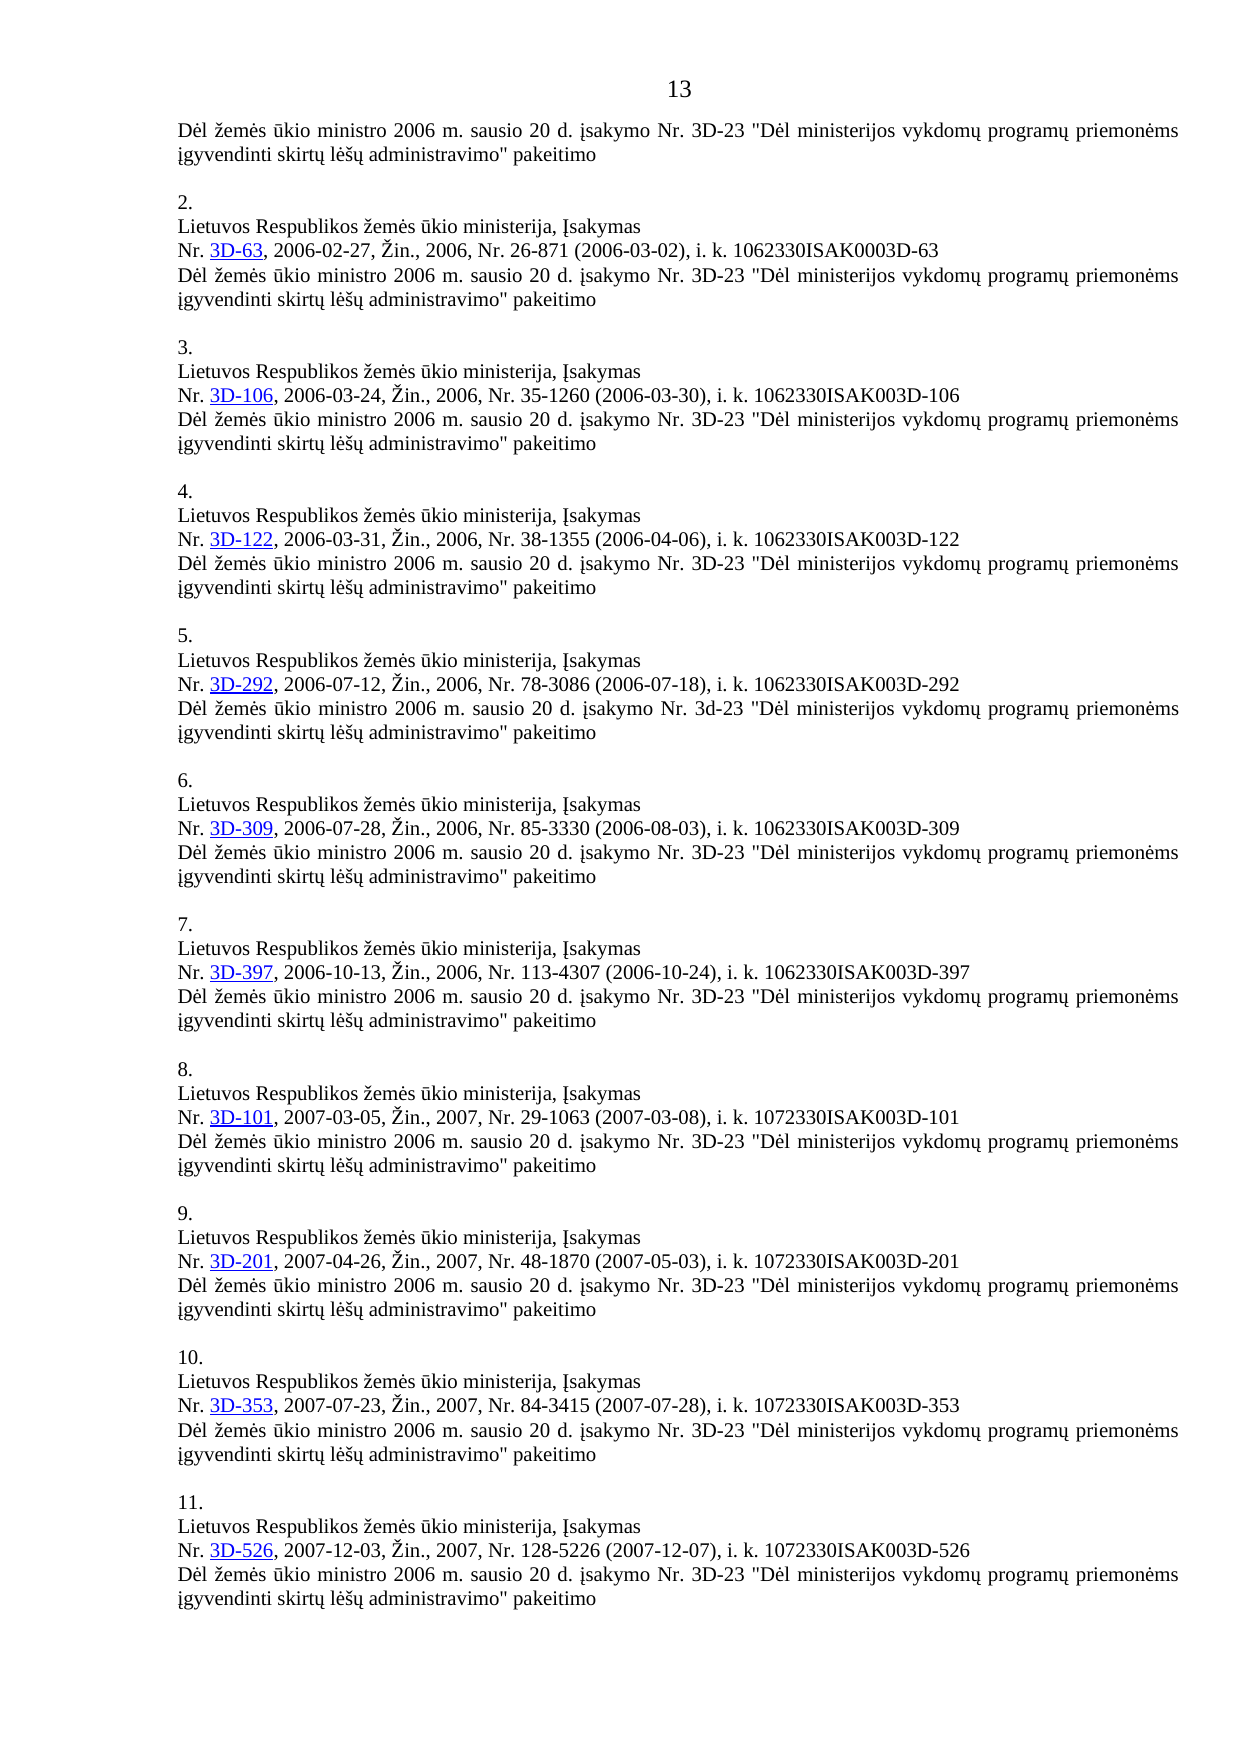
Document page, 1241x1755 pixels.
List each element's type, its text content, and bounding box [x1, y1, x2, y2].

text Nr. 3D-201, 2007-04-26, Žin., 2007, Nr. 48-1870 (2007-05-03), i. k. 1072330ISAK003D-201 [177, 1249, 1181, 1273]
text 9. [177, 1201, 1181, 1225]
text Lietuvos Respublikos žemės ūkio ministerija, Įsakymas [177, 1225, 1181, 1249]
text Nr. 3D-353, 2007-07-23, Žin., 2007, Nr. 84-3415 (2007-07-28), i. k. 1072330ISAK003D-353 [177, 1393, 1181, 1417]
text Nr. 3D-309, 2006-07-28, Žin., 2006, Nr. 85-3330 (2006-08-03), i. k. 1062330ISAK003D-309 [177, 816, 1181, 840]
text Lietuvos Respublikos žemės ūkio ministerija, Įsakymas [177, 1369, 1181, 1393]
text Lietuvos Respublikos žemės ūkio ministerija, Įsakymas [177, 647, 1181, 672]
text Dėl žemės ūkio ministro 2006 m. sausio 20 d. įsakymo Nr. 3D-23 "Dėl ministerijos vykdomų programų priemonėms įgyvendinti skirtų lėšų administravimo" pakeitimo [177, 1273, 1181, 1321]
text Lietuvos Respublikos žemės ūkio ministerija, Įsakymas [177, 1514, 1181, 1538]
text Nr. 3D-292, 2006-07-12, Žin., 2006, Nr. 78-3086 (2006-07-18), i. k. 1062330ISAK003D-292 [177, 672, 1181, 696]
text Lietuvos Respublikos žemės ūkio ministerija, Įsakymas [177, 503, 1181, 527]
text Lietuvos Respublikos žemės ūkio ministerija, Įsakymas [177, 936, 1181, 960]
text 3. [177, 335, 1181, 359]
text Dėl žemės ūkio ministro 2006 m. sausio 20 d. įsakymo Nr. 3D-23 "Dėl ministerijos vykdomų programų priemonėms įgyvendinti skirtų lėšų administravimo" pakeitimo [177, 1562, 1181, 1610]
text Nr. 3D-63, 2006-02-27, Žin., 2006, Nr. 26-871 (2006-03-02), i. k. 1062330ISAK0003D-63 [177, 238, 1181, 262]
text Lietuvos Respublikos žemės ūkio ministerija, Įsakymas [177, 792, 1181, 816]
text Nr. 3D-106, 2006-03-24, Žin., 2006, Nr. 35-1260 (2006-03-30), i. k. 1062330ISAK003D-106 [177, 383, 1181, 407]
text Nr. 3D-101, 2007-03-05, Žin., 2007, Nr. 29-1063 (2007-03-08), i. k. 1072330ISAK003D-101 [177, 1105, 1181, 1129]
text 5. [177, 623, 1181, 647]
text 2. [177, 190, 1181, 214]
text Dėl žemės ūkio ministro 2006 m. sausio 20 d. įsakymo Nr. 3D-23 "Dėl ministerijos vykdomų programų priemonėms įgyvendinti skirtų lėšų administravimo" pakeitimo [177, 840, 1181, 888]
text Dėl žemės ūkio ministro 2006 m. sausio 20 d. įsakymo Nr. 3D-23 "Dėl ministerijos vykdomų programų priemonėms įgyvendinti skirtų lėšų administravimo" pakeitimo [177, 262, 1181, 311]
text 8. [177, 1057, 1181, 1081]
text Dėl žemės ūkio ministro 2006 m. sausio 20 d. įsakymo Nr. 3D-23 "Dėl ministerijos vykdomų programų priemonėms įgyvendinti skirtų lėšų administravimo" pakeitimo [177, 118, 1181, 166]
text Nr. 3D-397, 2006-10-13, Žin., 2006, Nr. 113-4307 (2006-10-24), i. k. 1062330ISAK003D-397 [177, 960, 1181, 984]
text 10. [177, 1345, 1181, 1369]
text 4. [177, 479, 1181, 503]
text 7. [177, 912, 1181, 936]
text Dėl žemės ūkio ministro 2006 m. sausio 20 d. įsakymo Nr. 3d-23 "Dėl ministerijos vykdomų programų priemonėms įgyvendinti skirtų lėšų administravimo" pakeitimo [177, 696, 1181, 744]
text Lietuvos Respublikos žemės ūkio ministerija, Įsakymas [177, 359, 1181, 383]
text Dėl žemės ūkio ministro 2006 m. sausio 20 d. įsakymo Nr. 3D-23 "Dėl ministerijos vykdomų programų priemonėms įgyvendinti skirtų lėšų administravimo" pakeitimo [177, 407, 1181, 455]
text Nr. 3D-526, 2007-12-03, Žin., 2007, Nr. 128-5226 (2007-12-07), i. k. 1072330ISAK003D-526 [177, 1538, 1181, 1562]
text Lietuvos Respublikos žemės ūkio ministerija, Įsakymas [177, 214, 1181, 238]
text Dėl žemės ūkio ministro 2006 m. sausio 20 d. įsakymo Nr. 3D-23 "Dėl ministerijos vykdomų programų priemonėms įgyvendinti skirtų lėšų administravimo" pakeitimo [177, 1417, 1181, 1466]
text Nr. 3D-122, 2006-03-31, Žin., 2006, Nr. 38-1355 (2006-04-06), i. k. 1062330ISAK003D-122 [177, 527, 1181, 551]
text 11. [177, 1490, 1181, 1514]
text Lietuvos Respublikos žemės ūkio ministerija, Įsakymas [177, 1081, 1181, 1105]
text Dėl žemės ūkio ministro 2006 m. sausio 20 d. įsakymo Nr. 3D-23 "Dėl ministerijos vykdomų programų priemonėms įgyvendinti skirtų lėšų administravimo" pakeitimo [177, 551, 1181, 599]
text Dėl žemės ūkio ministro 2006 m. sausio 20 d. įsakymo Nr. 3D-23 "Dėl ministerijos vykdomų programų priemonėms įgyvendinti skirtų lėšų administravimo" pakeitimo [177, 984, 1181, 1032]
text 6. [177, 768, 1181, 792]
text Dėl žemės ūkio ministro 2006 m. sausio 20 d. įsakymo Nr. 3D-23 "Dėl ministerijos vykdomų programų priemonėms įgyvendinti skirtų lėšų administravimo" pakeitimo [177, 1129, 1181, 1177]
